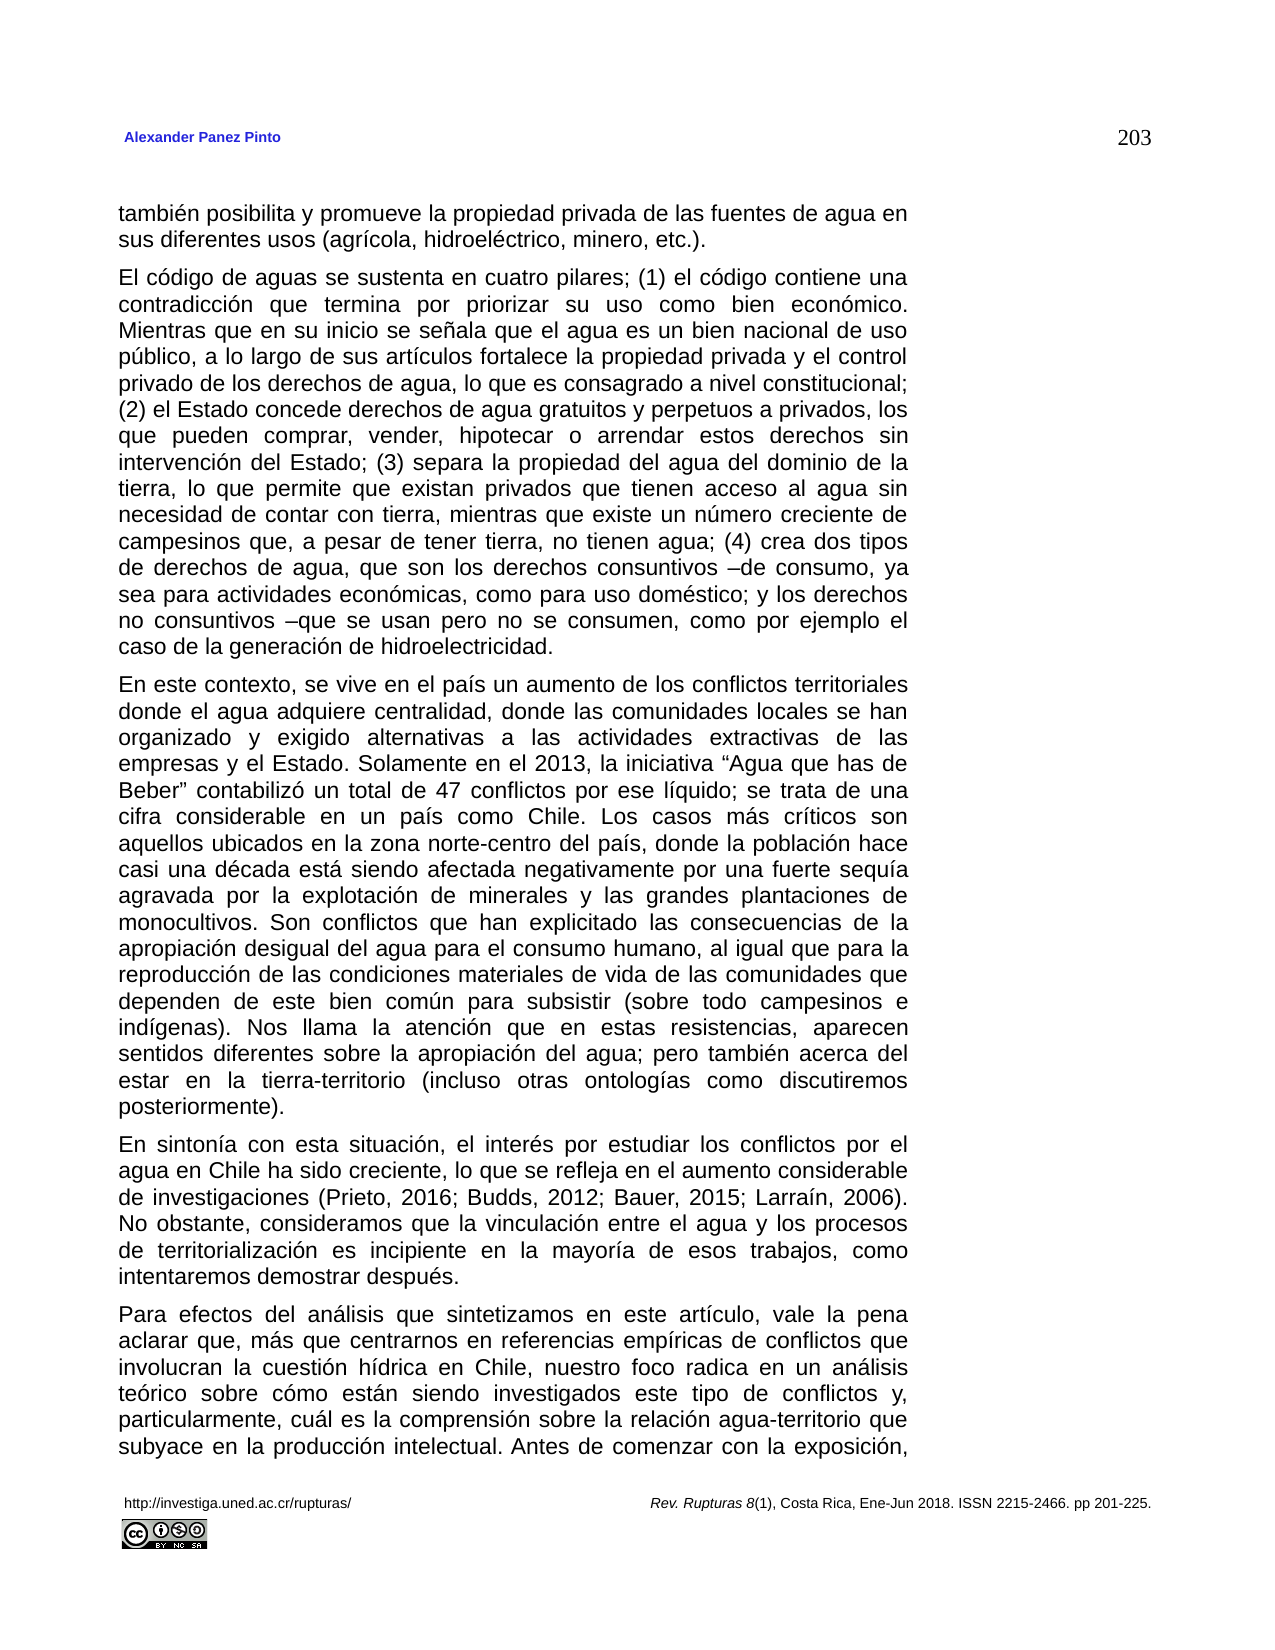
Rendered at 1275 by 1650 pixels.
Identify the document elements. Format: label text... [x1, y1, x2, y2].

text En sintonía con esta situación, el interés por estudiar los conflictos por el agua en Chile ha sido creciente, lo que se refleja en el aumento considerable de investigaciones (Prieto, 2016; Budds, 2012; Bauer, 2015; Larraín, 2006). No obstante, consideramos que la vinculación entre el agua y los procesos de territorialización es incipiente en la mayoría de esos trabajos, como intentaremos demostrar después. [118, 1131, 909, 1289]
text Para efectos del análisis que sintetizamos en este artículo, vale la pena aclarar que, más que centrarnos en referencias empíricas de conflictos que involucran la cuestión hídrica en Chile, nuestro foco radica en un análisis teórico sobre cómo están siendo investigados este tipo de conflictos y, particularmente, cuál es la comprensión sobre la relación agua-territorio que subyace en la producción intelectual. Antes de comenzar con la exposición, [118, 1301, 909, 1459]
text El código de aguas se sustenta en cuatro pilares; (1) el código contiene una contradicción que termina por priorizar su uso como bien económico. Mientras que en su inicio se señala que el agua es un bien nacional de uso público, a lo largo de sus artículos fortalece la propiedad privada y el control privado de los derechos de agua, lo que es consagrado a nivel constitucional; (2) el Estado concede derechos de agua gratuitos y perpetuos a privados, los que pueden comprar, vender, hipotecar o arrendar estos derechos sin intervención del Estado; (3) separa la propiedad del agua del dominio de la tierra, lo que permite que existan privados que tienen acceso al agua sin necesidad de contar con tierra, mientras que existe un número creciente de campesinos que, a pesar de tener tierra, no tienen agua; (4) crea dos tipos de derechos de agua, que son los derechos consuntivos –de consumo, ya sea para actividades económicas, como para uso doméstico; y los derechos no consuntivos –que se usan pero no se consumen, como por ejemplo el caso de la generación de hidroelectricidad. [118, 264, 909, 659]
text En este contexto, se vive en el país un aumento de los conflictos territoriales donde el agua adquiere centralidad, donde las comunidades locales se han organizado y exigido alternativas a las actividades extractivas de las empresas y el Estado. Solamente en el 2013, la iniciativa “Agua que has de Beber” contabilizó un total de 47 conflictos por ese líquido; se trata de una cifra considerable en un país como Chile. Los casos más críticos son aquellos ubicados en la zona norte-centro del país, donde la población hace casi una década está siendo afectada negativamente por una fuerte sequía agravada por la explotación de minerales y las grandes plantaciones de monocultivos. Son conflictos que han explicitado las consecuencias de la apropiación desigual del agua para el consumo humano, al igual que para la reproducción de las condiciones materiales de vida de las comunidades que dependen de este bien común para subsistir (sobre todo campesinos e indígenas). Nos llama la atención que en estas resistencias, aparecen sentidos diferentes sobre la apropiación del agua; pero también acerca del estar en la tierra-territorio (incluso otras ontologías como discutiremos posteriormente). [118, 671, 909, 1119]
picture [121, 1519, 208, 1549]
text también posibilita y promueve la propiedad privada de las fuentes de agua en sus diferentes usos (agrícola, hidroeléctrico, minero, etc.). [118, 200, 909, 252]
